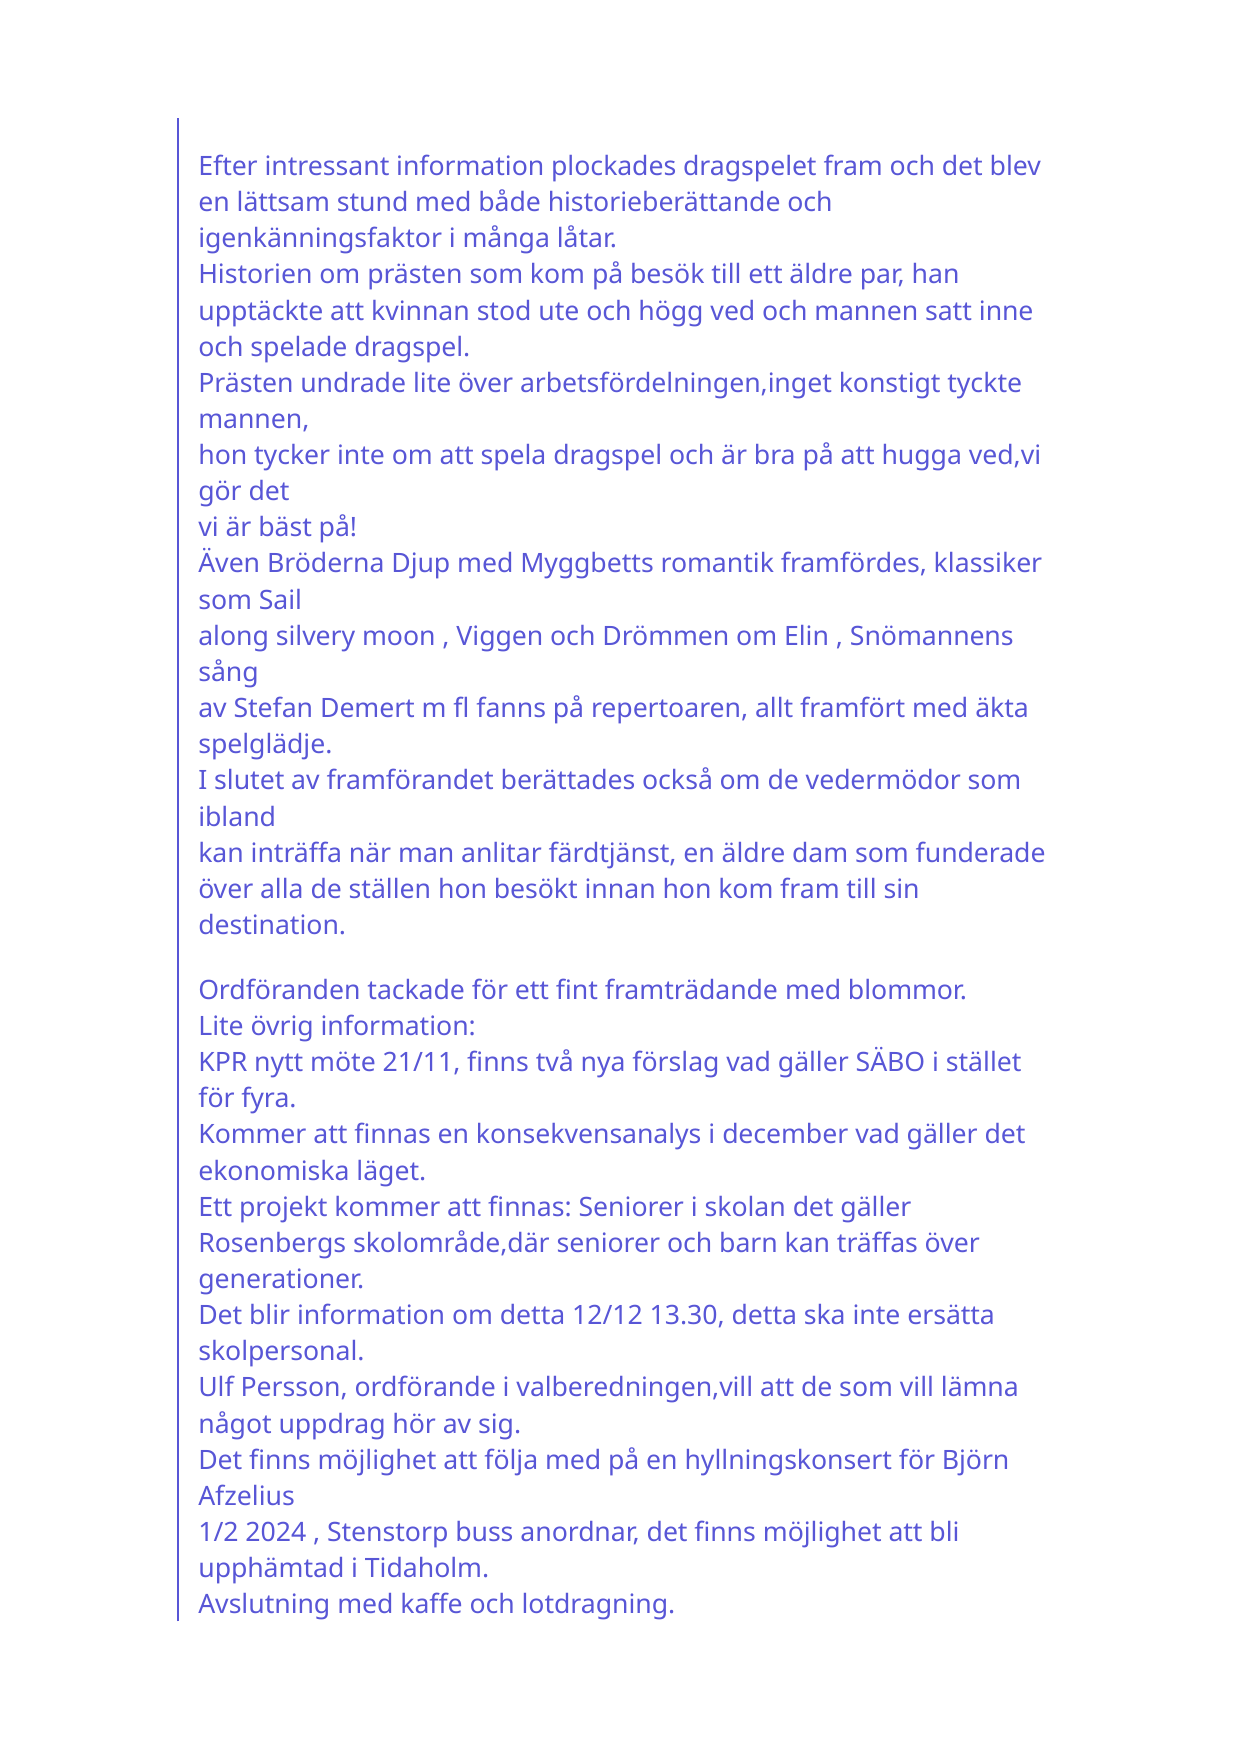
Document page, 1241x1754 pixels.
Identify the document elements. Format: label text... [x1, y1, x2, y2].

text I slutet av framförandet berättades också om de vedermödor som ibland [179, 761, 1063, 834]
text 1/2 2024 , Stenstorp buss anordnar, det finns möjlighet att bli upphämtad i Tidaholm. [179, 1513, 1063, 1585]
text Det blir information om detta 12/12 13.30, detta ska inte ersätta skolpersonal. [179, 1296, 1063, 1368]
text Ordföranden tackade för ett fint framträdande med blommor. [179, 971, 1063, 1007]
text Avslutning med kaffe och lotdragning. [179, 1585, 1063, 1621]
text kan inträffa när man anlitar färdtjänst, en äldre dam som funderade över alla de ställen hon besökt innan hon kom fram till sin destination. [179, 834, 1063, 942]
text KPR nytt möte 21/11, finns två nya förslag vad gäller SÄBO i stället för fyra. [179, 1043, 1063, 1115]
text Lite övrig information: [179, 1007, 1063, 1043]
text Även Bröderna Djup med Myggbetts romantik framfördes, klassiker som Sail [179, 544, 1063, 617]
text Historien om prästen som kom på besök till ett äldre par, han upptäckte att kvinnan stod ute och högg ved och mannen satt inne och spelade dragspel. [179, 255, 1063, 364]
text Kommer att finnas en konsekvensanalys i december vad gäller det ekonomiska läget. [179, 1115, 1063, 1188]
text av Stefan Demert m fl fanns på repertoaren, allt framfört med äkta spelglädje. [179, 689, 1063, 761]
text hon tycker inte om att spela dragspel och är bra på att hugga ved,vi gör det [179, 436, 1063, 508]
text Ett projekt kommer att finnas: Seniorer i skolan det gäller Rosenbergs skolområde,där seniorer och barn kan träffas över generationer. [179, 1188, 1063, 1296]
text along silvery moon , Viggen och Drömmen om Elin , Snömannens sång [179, 617, 1063, 689]
text Prästen undrade lite över arbetsfördelningen,inget konstigt tyckte mannen, [179, 364, 1063, 436]
text Det finns möjlighet att följa med på en hyllningskonsert för Björn Afzelius [179, 1441, 1063, 1513]
text Efter intressant information plockades dragspelet fram och det blev en lättsam stund med både historieberättande och igenkänningsfaktor i många låtar. [179, 147, 1063, 255]
text Ulf Persson, ordförande i valberedningen,vill att de som vill lämna något uppdrag hör av sig. [179, 1368, 1063, 1441]
text vi är bäst på! [179, 508, 1063, 544]
